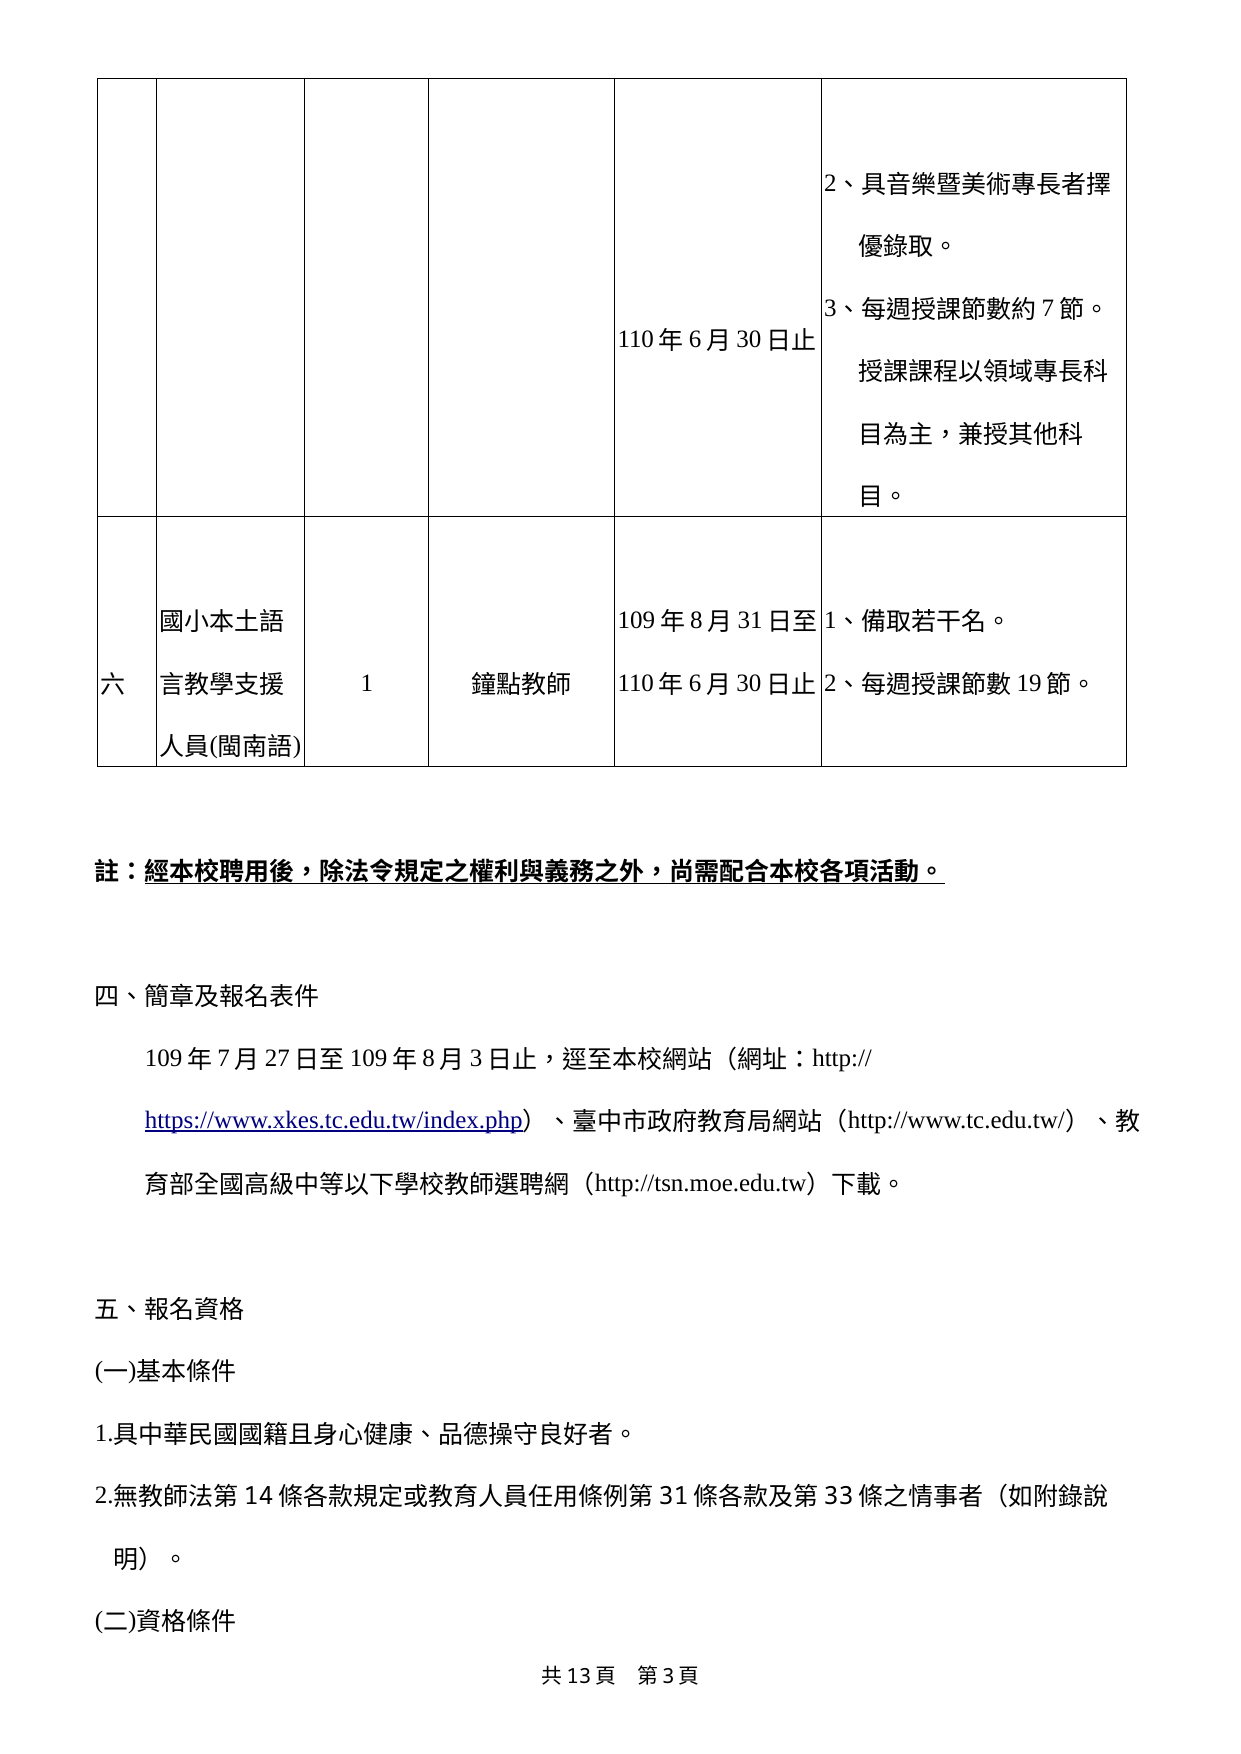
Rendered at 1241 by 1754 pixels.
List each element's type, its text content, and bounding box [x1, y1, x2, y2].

table_cell 109年8月31日至110年6月30日止 [615, 517, 821, 766]
table_cell 1 [305, 517, 428, 766]
table_cell 2、具音樂暨美術專長者擇優錄取。 3、每週授課節數約7節。授課課程以領域專長科目為主，兼授其他科目。 [822, 79, 1126, 516]
table_cell 鐘點教師 [429, 517, 614, 766]
table_cell [305, 79, 428, 516]
text (一)基本條件 [94, 1328, 1146, 1391]
table_cell [429, 79, 614, 516]
text 2.無教師法第14條各款規定或教育人員任用條例第31條各款及第33條之情事者（如附錄說明）。 [94, 1453, 1146, 1578]
text 四、簡章及報名表件 109年7月27日至109年8月3日止，逕至本校網站（網址：http:// https://www.xkes.tc.edu.tw/index.php）、臺中市政府教育局網站（http://www.tc.edu.tw/）、教育部全國高級中等以下學校教師選聘網（http://tsn.moe.edu.tw）下載。 [94, 953, 1146, 1203]
table_cell 1、備取若干名。 2、每週授課節數19節。 [822, 517, 1126, 766]
table_cell [157, 79, 304, 516]
table_cell [98, 79, 156, 516]
text 註：經本校聘用後，除法令規定之權利與義務之外，尚需配合本校各項活動。 [94, 828, 1146, 891]
text 五、報名資格 [94, 1266, 1146, 1328]
text (二)資格條件 [94, 1578, 1146, 1641]
table_cell 110年6月30日止 [615, 79, 821, 516]
text 1.具中華民國國籍且身心健康、品德操守良好者。 [94, 1391, 1146, 1453]
table_cell 國小本土語言教學支援人員(閩南語) [157, 517, 304, 766]
table_cell 六 [98, 517, 156, 766]
